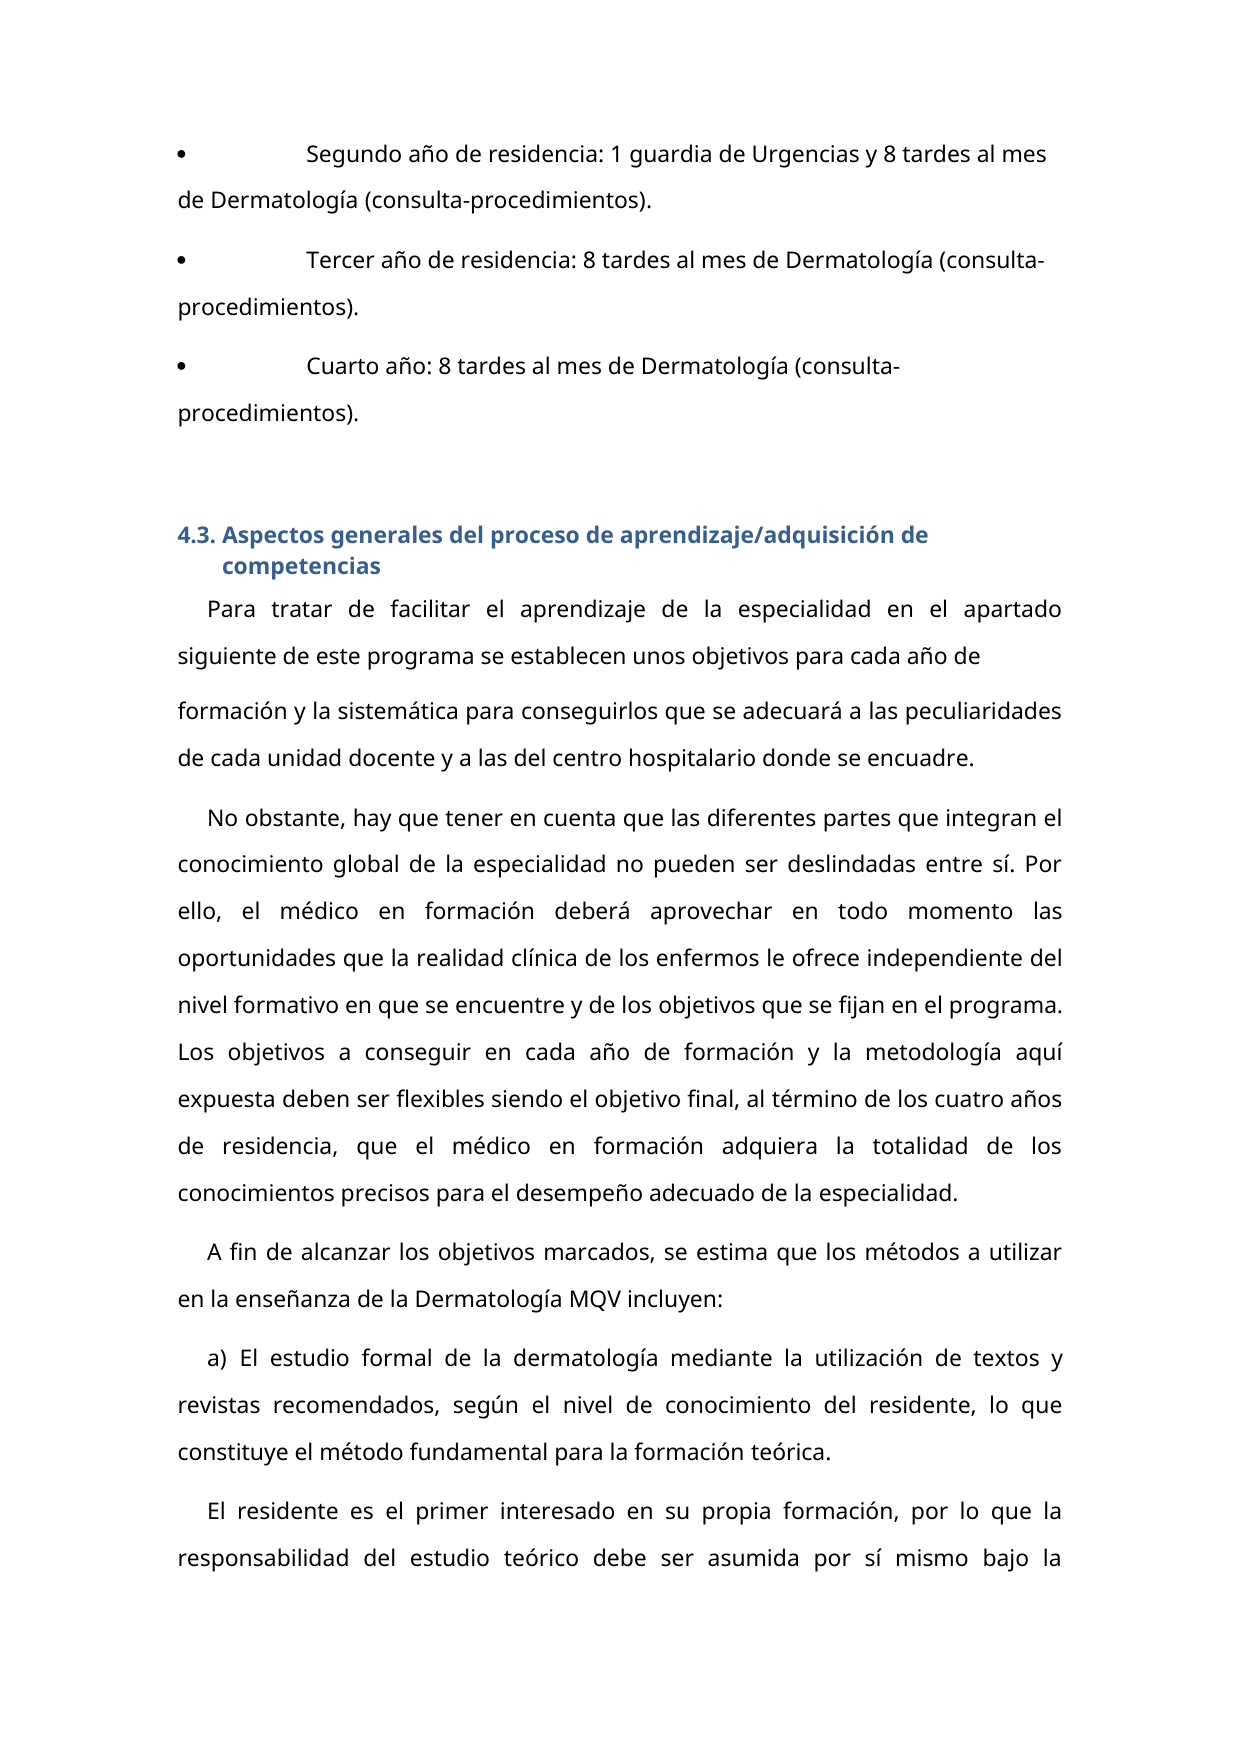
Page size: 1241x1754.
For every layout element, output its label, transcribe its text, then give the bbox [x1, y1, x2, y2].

list Segundo año de residencia: 1 guardia de Urgencias y 8 tardes al mes de Dermatología (consulta-procedimientos). [177, 137, 1064, 216]
subtitle Aspectos generales del proceso de aprendizaje/adquisición de competencias [177, 519, 1063, 581]
text formación y la sistemática para conseguirlos que se adecuará a las peculiaridades de cada unidad docente y a las del centro hospitalario donde se encuadre. [177, 695, 1063, 773]
text A fin de alcanzar los objetivos marcados, se estima que los métodos a utilizar en la enseñanza de la Dermatología MQV incluyen: [177, 1236, 1063, 1314]
list Tercer año de residencia: 8 tardes al mes de Dermatología (consulta-procedimientos). [177, 244, 1064, 322]
list Cuarto año: 8 tardes al mes de Dermatología (consulta-procedimientos). [177, 350, 1064, 428]
list El estudio formal de la dermatología mediante la utilización de textos y revistas recomendados, según el nivel de conocimiento del residente, lo que constituye el método fundamental para la formación teórica. [177, 1342, 1064, 1467]
text No obstante, hay que tener en cuenta que las diferentes partes que integran el conocimiento global de la especialidad no pueden ser deslindadas entre sí. Por ello, el médico en formación deberá aprovechar en todo momento las oportunidades que la realidad clínica de los enfermos le ofrece independiente del nivel formativo en que se encuentre y de los objetivos que se fijan en el programa. Los objetivos a conseguir en cada año de formación y la metodología aquí expuesta deben ser flexibles siendo el objetivo final, al término de los cuatro años de residencia, que el médico en formación adquiera la totalidad de los conocimientos precisos para el desempeño adecuado de la especialidad. [177, 801, 1064, 1208]
text El residente es el primer interesado en su propia formación, por lo que la responsabilidad del estudio teórico debe ser asumida por sí mismo bajo la [177, 1495, 1063, 1573]
text Para tratar de facilitar el aprendizaje de la especialidad en el apartado siguiente de este programa se establecen unos objetivos para cada año de [177, 593, 1063, 672]
